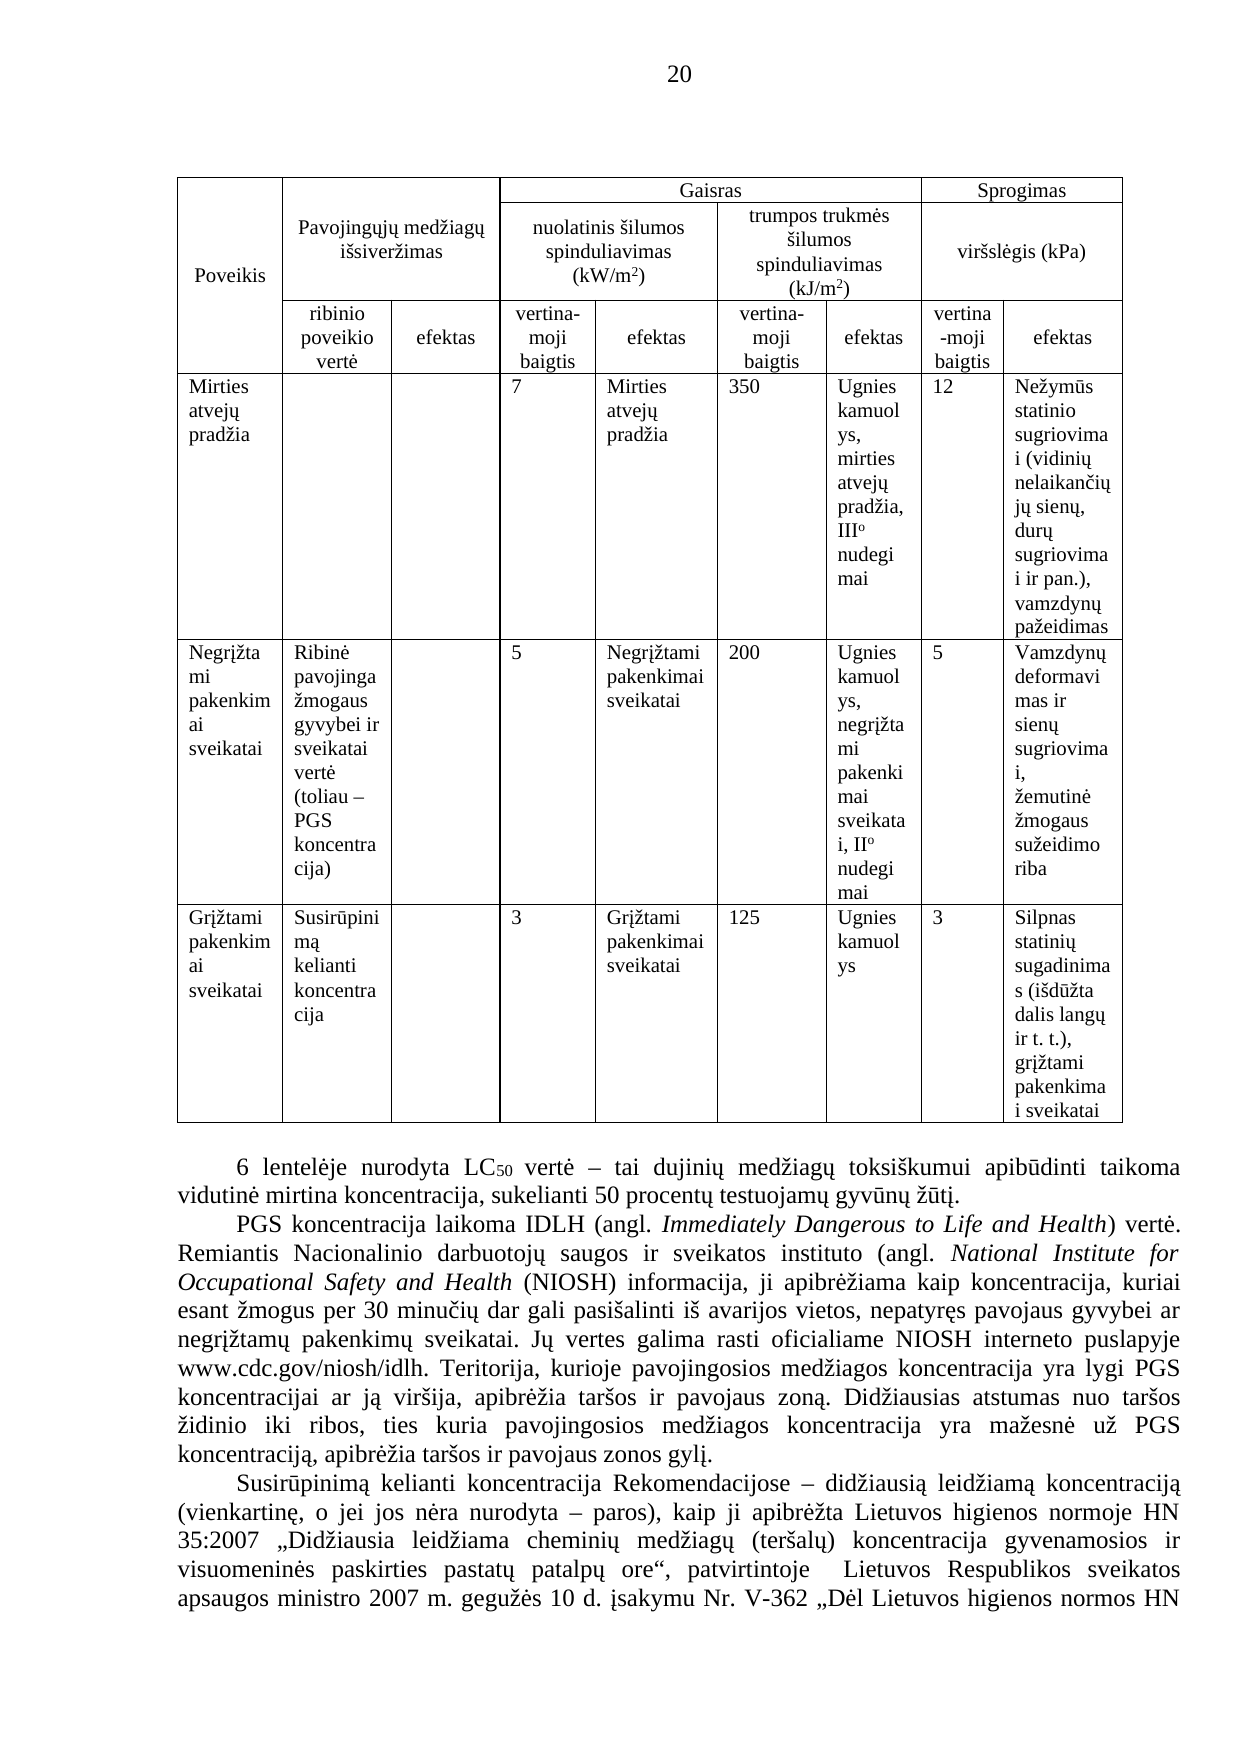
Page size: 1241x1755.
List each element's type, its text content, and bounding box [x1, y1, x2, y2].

table_cell 200 [718, 640, 826, 904]
table_cell Ribinė pavojinga žmogaus gyvybei ir sveikatai vertė (toliau – PGS koncentracija) [283, 640, 391, 904]
table_cell ribinio poveikio vertė [283, 301, 391, 373]
table_header Poveikis [178, 178, 282, 373]
text 6 lentelėje nurodyta LC50 vertė – tai dujinių medžiagų toksiškumui apibūdinti taikoma vidutinė mirtina koncentracija, sukelianti 50 procentų testuojamų gyvūnų žūtį. [177, 1152, 1181, 1209]
table_header Gaisras [501, 178, 921, 202]
table_header Sprogimas [922, 178, 1122, 202]
table_cell 125 [718, 905, 826, 1122]
table_cell vertina-moji baigtis [718, 301, 826, 373]
table_cell Mirties atvejų pradžia [178, 374, 282, 638]
table_cell Vamzdynų deformavimas ir sienų sugriovimai, žemutinė žmogaus sužeidimo riba [1004, 640, 1122, 904]
table_header Pavojingųjų medžiagų išsiveržimas [283, 178, 499, 299]
table_cell 5 [922, 640, 1003, 904]
table_cell Ugnies kamuolys, mirties atvejų pradžia, IIIo nudegimai [827, 374, 921, 638]
text Susirūpinimą kelianti koncentracija Rekomendacijose – didžiausią leidžiamą koncentraciją (vienkartinę, o jei jos nėra nurodyta – paros), kaip ji apibrėžta Lietuvos higienos normoje HN 35:2007 „Didžiausia leidžiama cheminių medžiagų (teršalų) koncentracija gyvenamosios ir visuomeninės paskirties pastatų patalpų ore“, patvirtintoje Lietuvos Respublikos sveikatos apsaugos ministro 2007 m. gegužės 10 d. įsakymu Nr. V-362 „Dėl Lietuvos higienos normos HN [177, 1468, 1181, 1612]
table_cell vertina-moji baigtis [922, 301, 1003, 373]
table_cell 3 [922, 905, 1003, 1122]
table_cell trumpos trukmės šilumos spinduliavimas (kJ/m2) [718, 203, 921, 299]
table_cell viršslėgis (kPa) [922, 203, 1122, 299]
table_cell [392, 640, 499, 904]
table_cell Ugnies kamuolys, negrįžtami pakenkimai sveikatai, IIo nudegimai [827, 640, 921, 904]
table_cell 350 [718, 374, 826, 638]
table_cell efektas [392, 301, 499, 373]
table_cell efektas [827, 301, 921, 373]
text PGS koncentracija laikoma IDLH (angl. Immediately Dangerous to Life and Health) vertė. Remiantis Nacionalinio darbuotojų saugos ir sveikatos instituto (angl. National Institute for Occupational Safety and Health (NIOSH) informacija, ji apibrėžiama kaip koncentracija, kuriai esant žmogus per 30 minučių dar gali pasišalinti iš avarijos vietos, nepatyręs pavojaus gyvybei ar negrįžtamų pakenkimų sveikatai. Jų vertes galima rasti oficialiame NIOSH interneto puslapyje www.cdc.gov/niosh/idlh. Teritorija, kurioje pavojingosios medžiagos koncentracija yra lygi PGS koncentracijai ar ją viršija, apibrėžia taršos ir pavojaus zoną. Didžiausias atstumas nuo taršos židinio iki ribos, ties kuria pavojingosios medžiagos koncentracija yra mažesnė už PGS koncentraciją, apibrėžia taršos ir pavojaus zonos gylį. [177, 1209, 1181, 1468]
table_cell Ugnies kamuolys [827, 905, 921, 1122]
table_cell Susirūpinimą kelianti koncentracija [283, 905, 391, 1122]
table_cell Grįžtami pakenkimai sveikatai [178, 905, 282, 1122]
table_cell [392, 905, 499, 1122]
table_cell 3 [501, 905, 595, 1122]
table_cell Silpnas statinių sugadinimas (išdūžta dalis langų ir t. t.), grįžtami pakenkimai sveikatai [1004, 905, 1122, 1122]
table_cell [283, 374, 391, 638]
table_cell Nežymūs statinio sugriovimai (vidinių nelaikančiųjų sienų, durų sugriovimai ir pan.), vamzdynų pažeidimas [1004, 374, 1122, 638]
table_cell vertina-moji baigtis [501, 301, 595, 373]
table_cell Negrįžtami pakenkimai sveikatai [178, 640, 282, 904]
table_cell nuolatinis šilumos spinduliavimas (kW/m2) [501, 203, 717, 299]
table_cell Mirties atvejų pradžia [596, 374, 717, 638]
table_cell 5 [501, 640, 595, 904]
table_cell Grįžtami pakenkimai sveikatai [596, 905, 717, 1122]
table_cell [392, 374, 499, 638]
table_cell 12 [922, 374, 1003, 638]
table_cell efektas [596, 301, 717, 373]
table_cell Negrįžtami pakenkimai sveikatai [596, 640, 717, 904]
table_cell efektas [1004, 301, 1122, 373]
table_cell 7 [501, 374, 595, 638]
